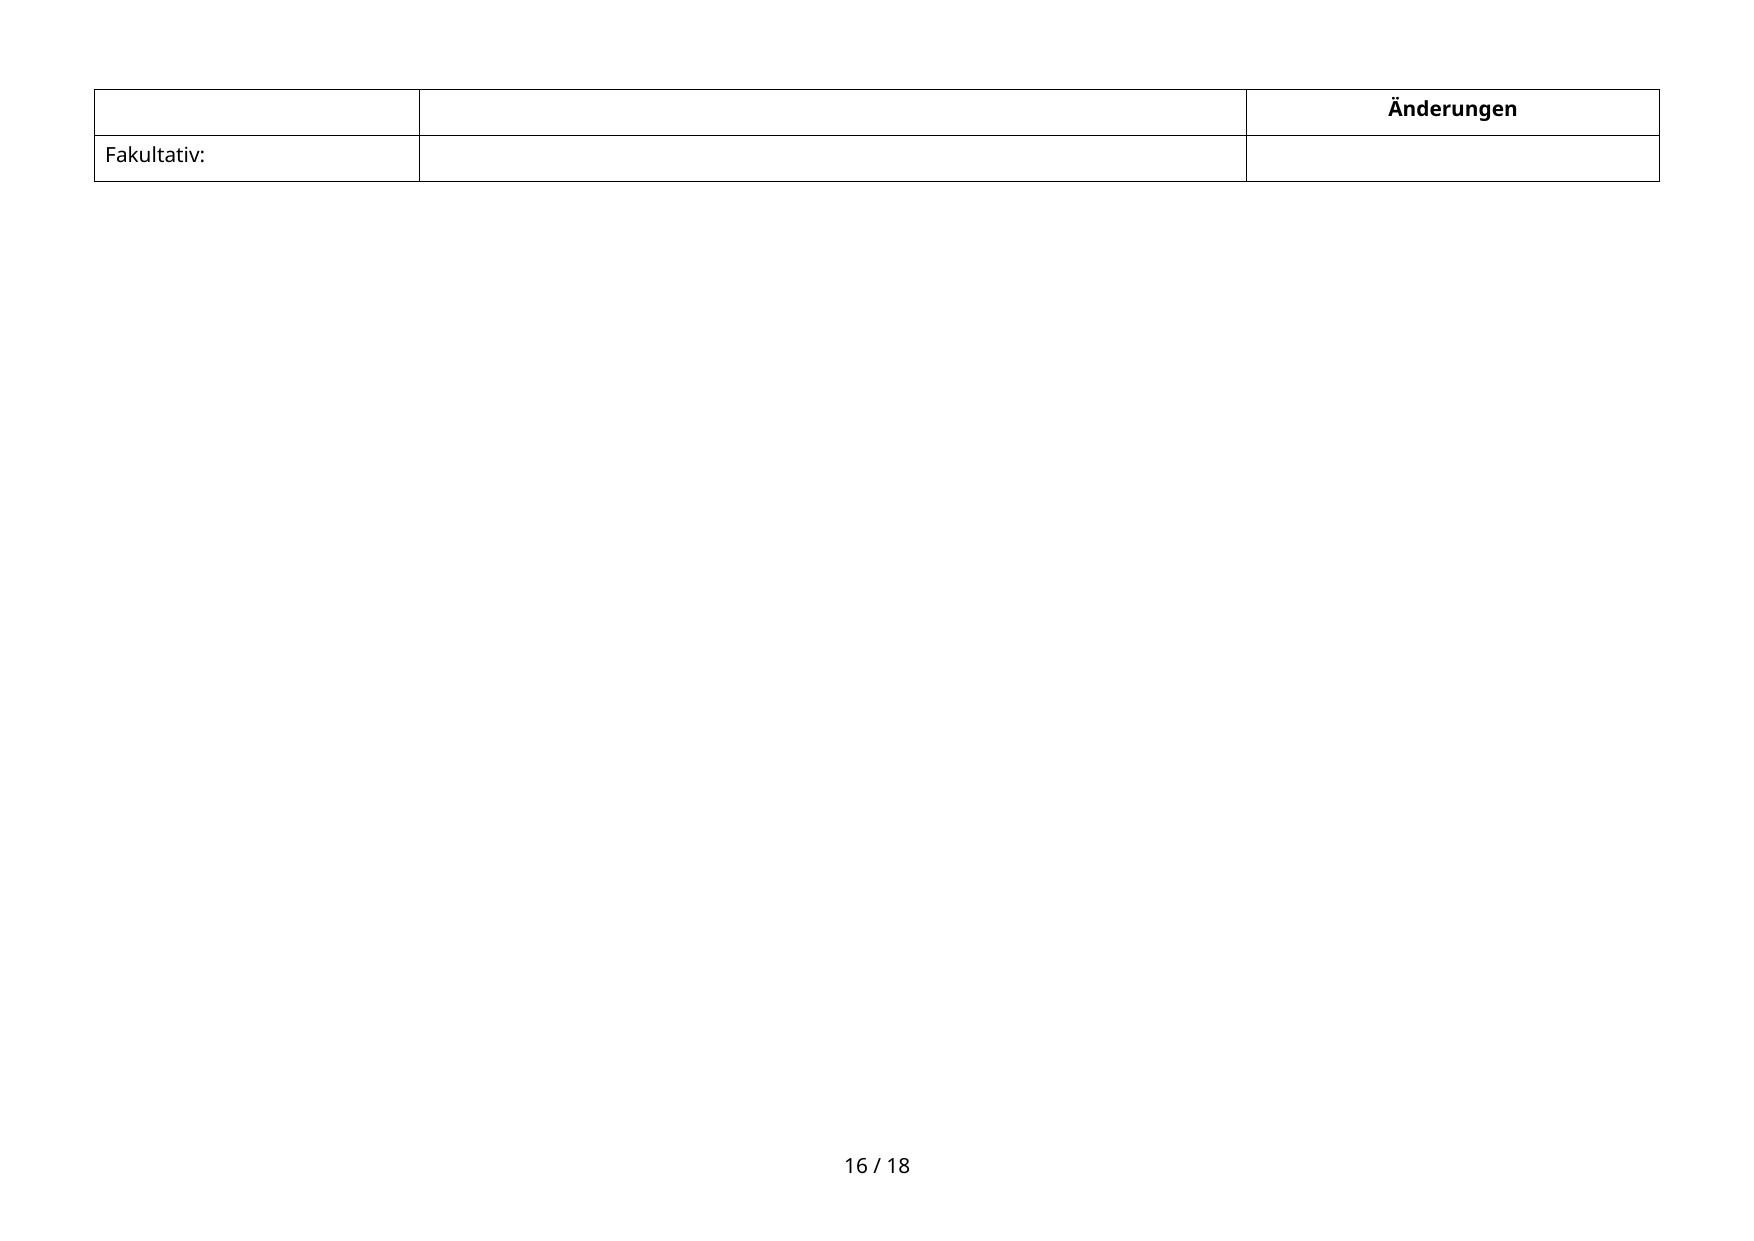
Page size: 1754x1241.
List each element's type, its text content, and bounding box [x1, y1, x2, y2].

table_header Änderungen [1247, 90, 1659, 134]
table_cell Fakultativ: [95, 136, 419, 181]
table_cell [420, 136, 1246, 181]
table_cell [1247, 136, 1659, 181]
table_header [95, 90, 419, 134]
table_header [420, 90, 1246, 134]
